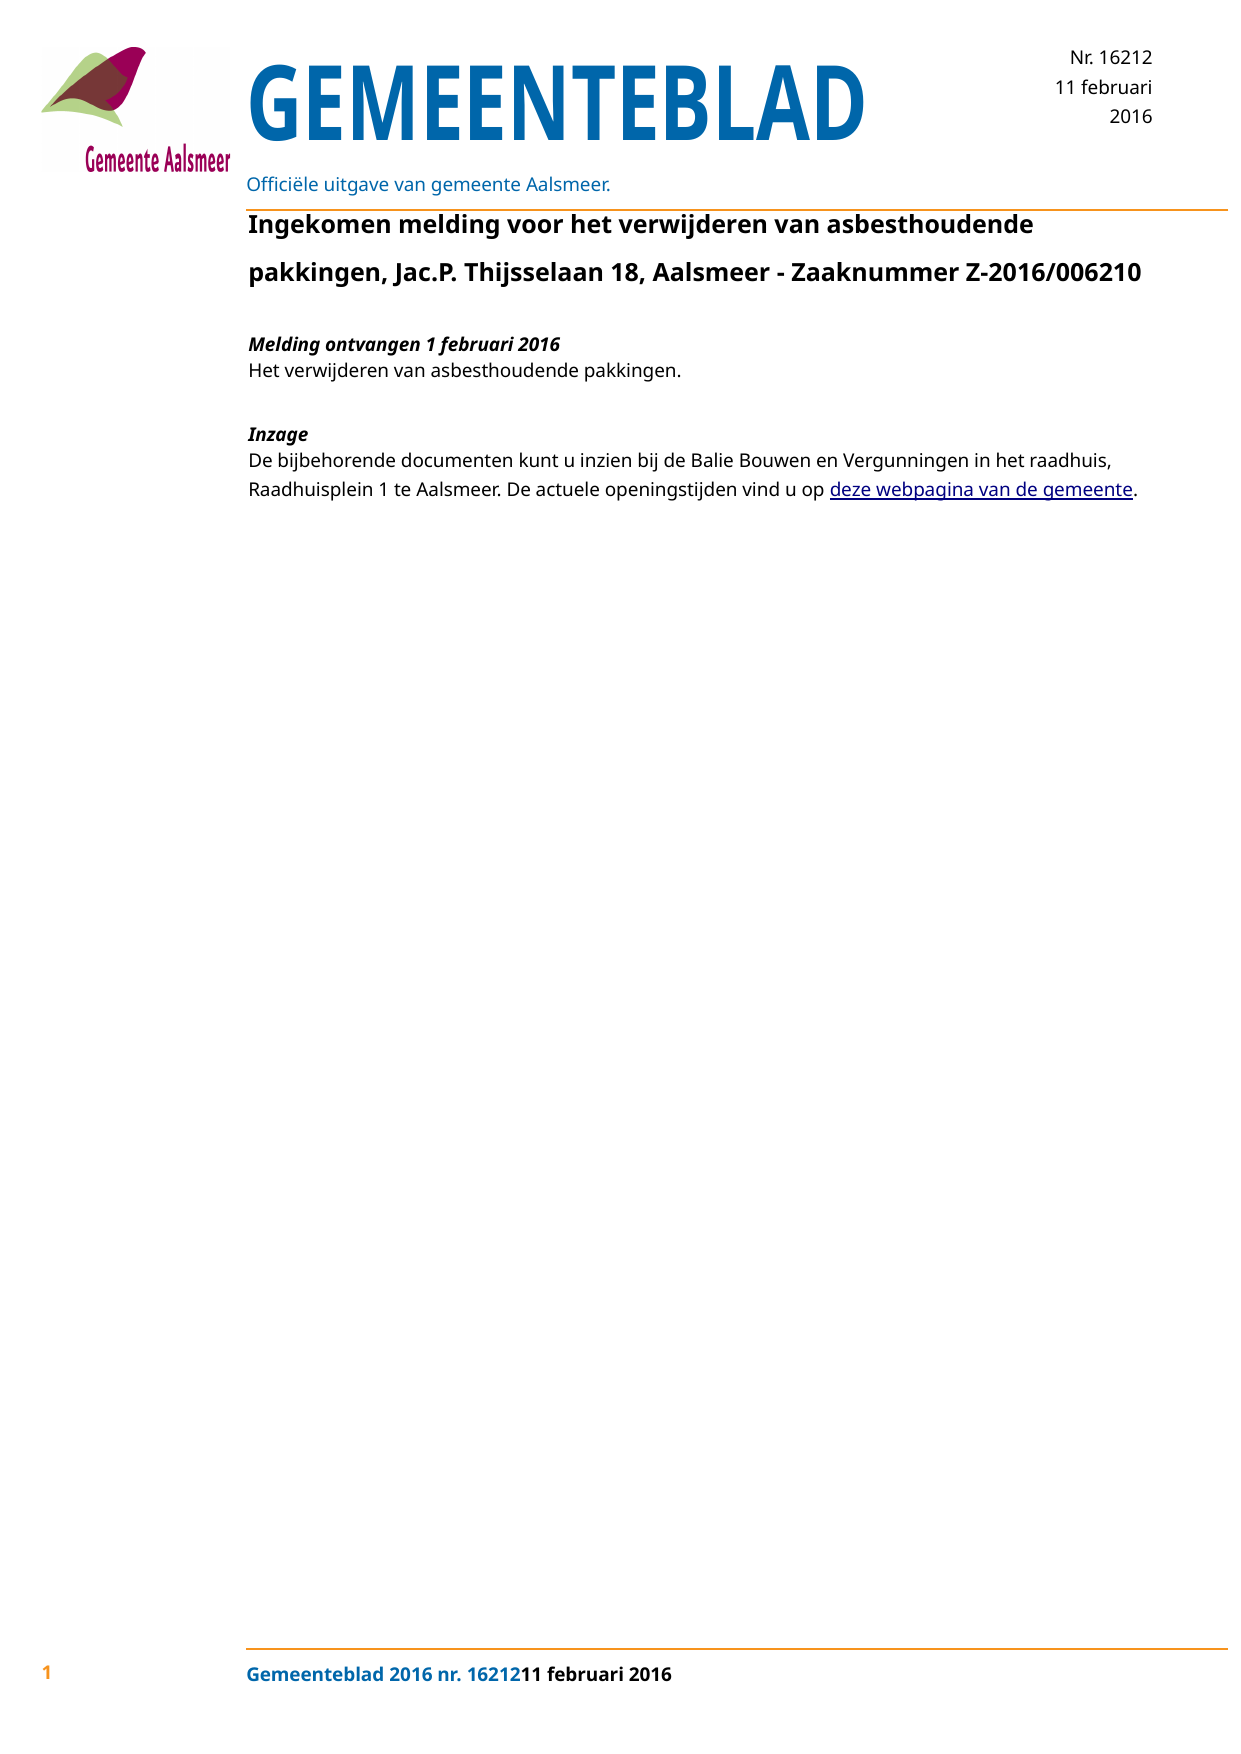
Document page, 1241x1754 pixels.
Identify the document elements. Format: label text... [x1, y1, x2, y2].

text Melding ontvangen 1 februari 2016 [248, 331, 1152, 357]
text Inzage [248, 421, 1152, 447]
text De bijbehorende documenten kunt u inzien bij de Balie Bouwen en Vergunningen in het raadhuis, Raadhuisplein 1 te Aalsmeer. De actuele openingstijden vind u op deze webpagina van de gemeente. [248, 447, 1152, 502]
text Ingekomen melding voor het verwijderen van asbesthoudende pakkingen, Jac.P. Thijsselaan 18, Aalsmeer - Zaaknummer Z-2016/006210 [248, 211, 1152, 288]
picture [41, 47, 231, 172]
text Het verwijderen van asbesthoudende pakkingen. [248, 357, 1152, 383]
